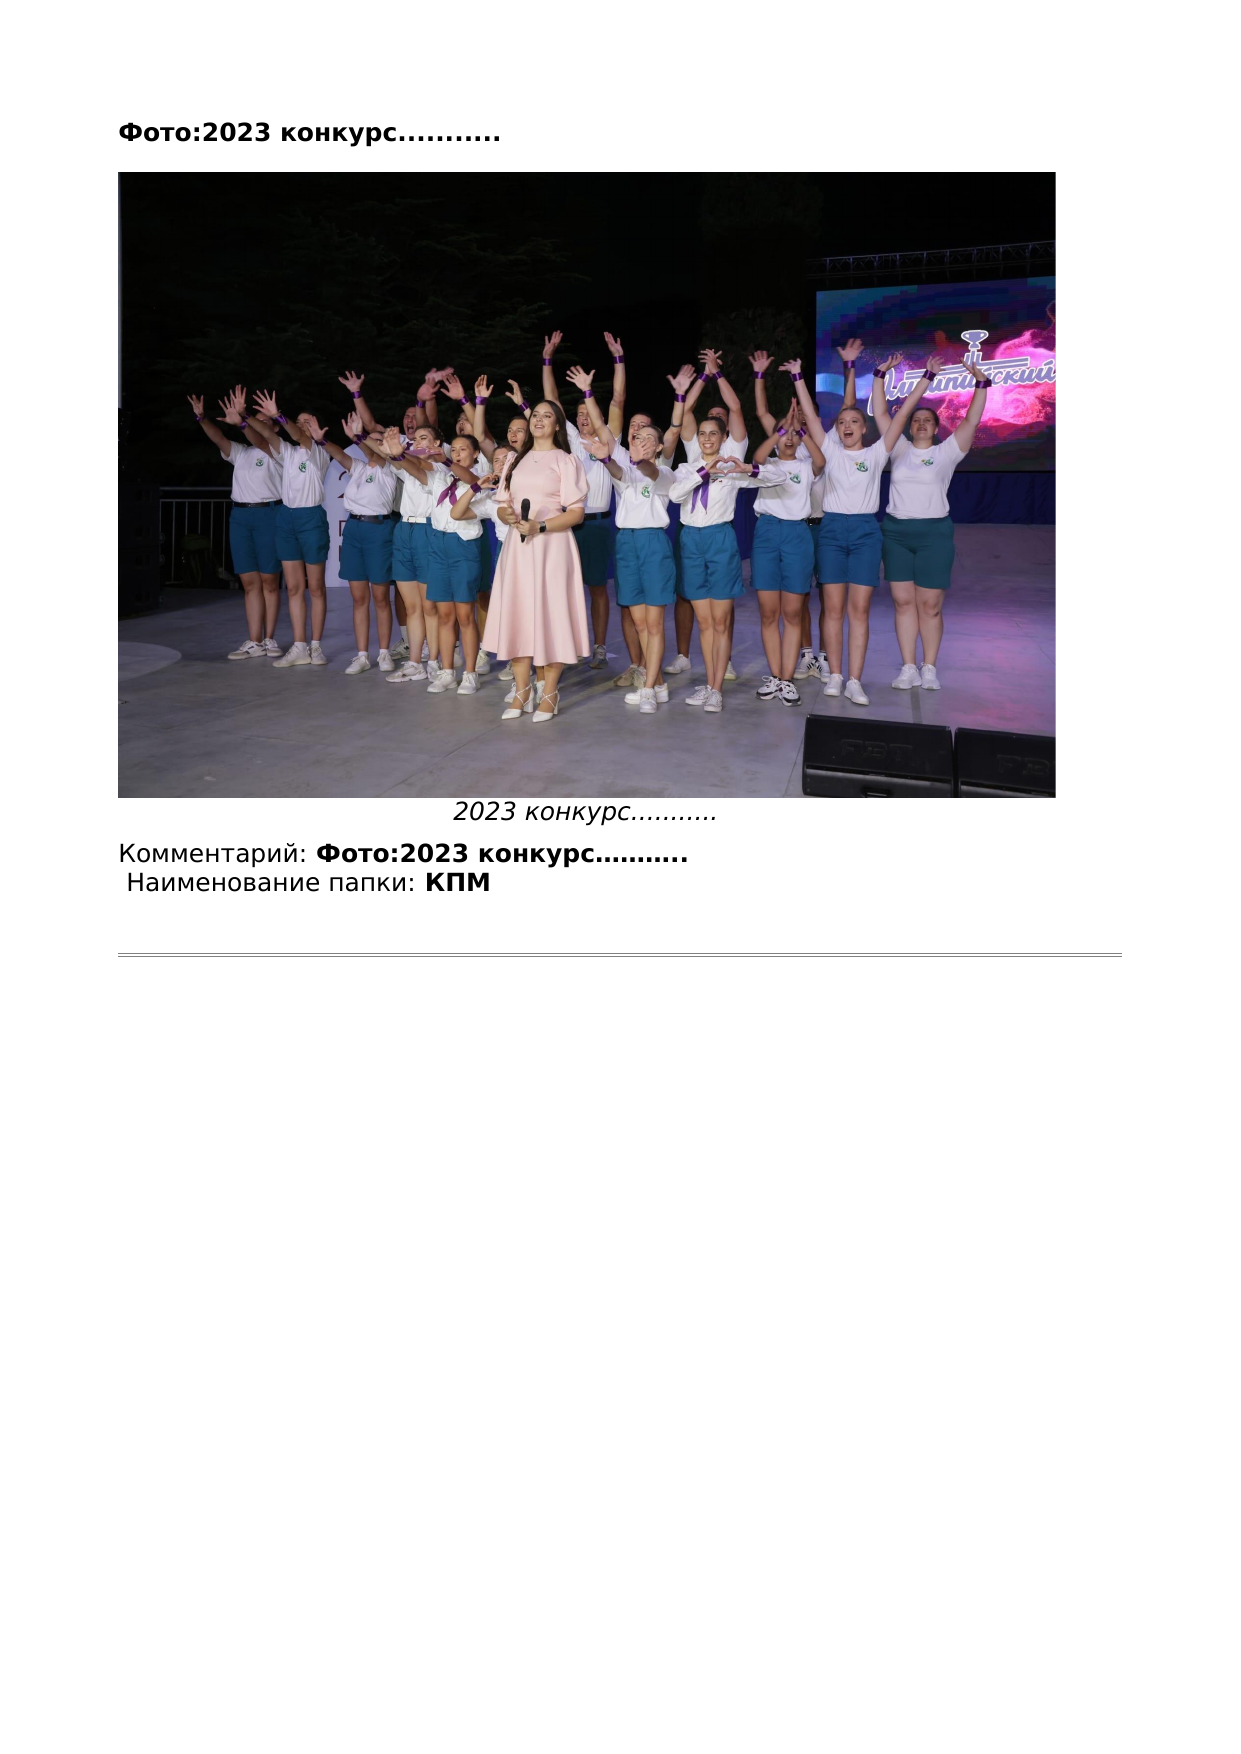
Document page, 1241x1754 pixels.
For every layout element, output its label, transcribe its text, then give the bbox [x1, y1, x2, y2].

subtitle Фото:2023 конкурс........... [118, 118, 1122, 147]
text 2023 конкурс........... [118, 798, 1056, 826]
picture [118, 172, 1056, 798]
text Комментарий: Фото:2023 конкурс……….. Наименование папки: КПМ [118, 839, 1122, 926]
